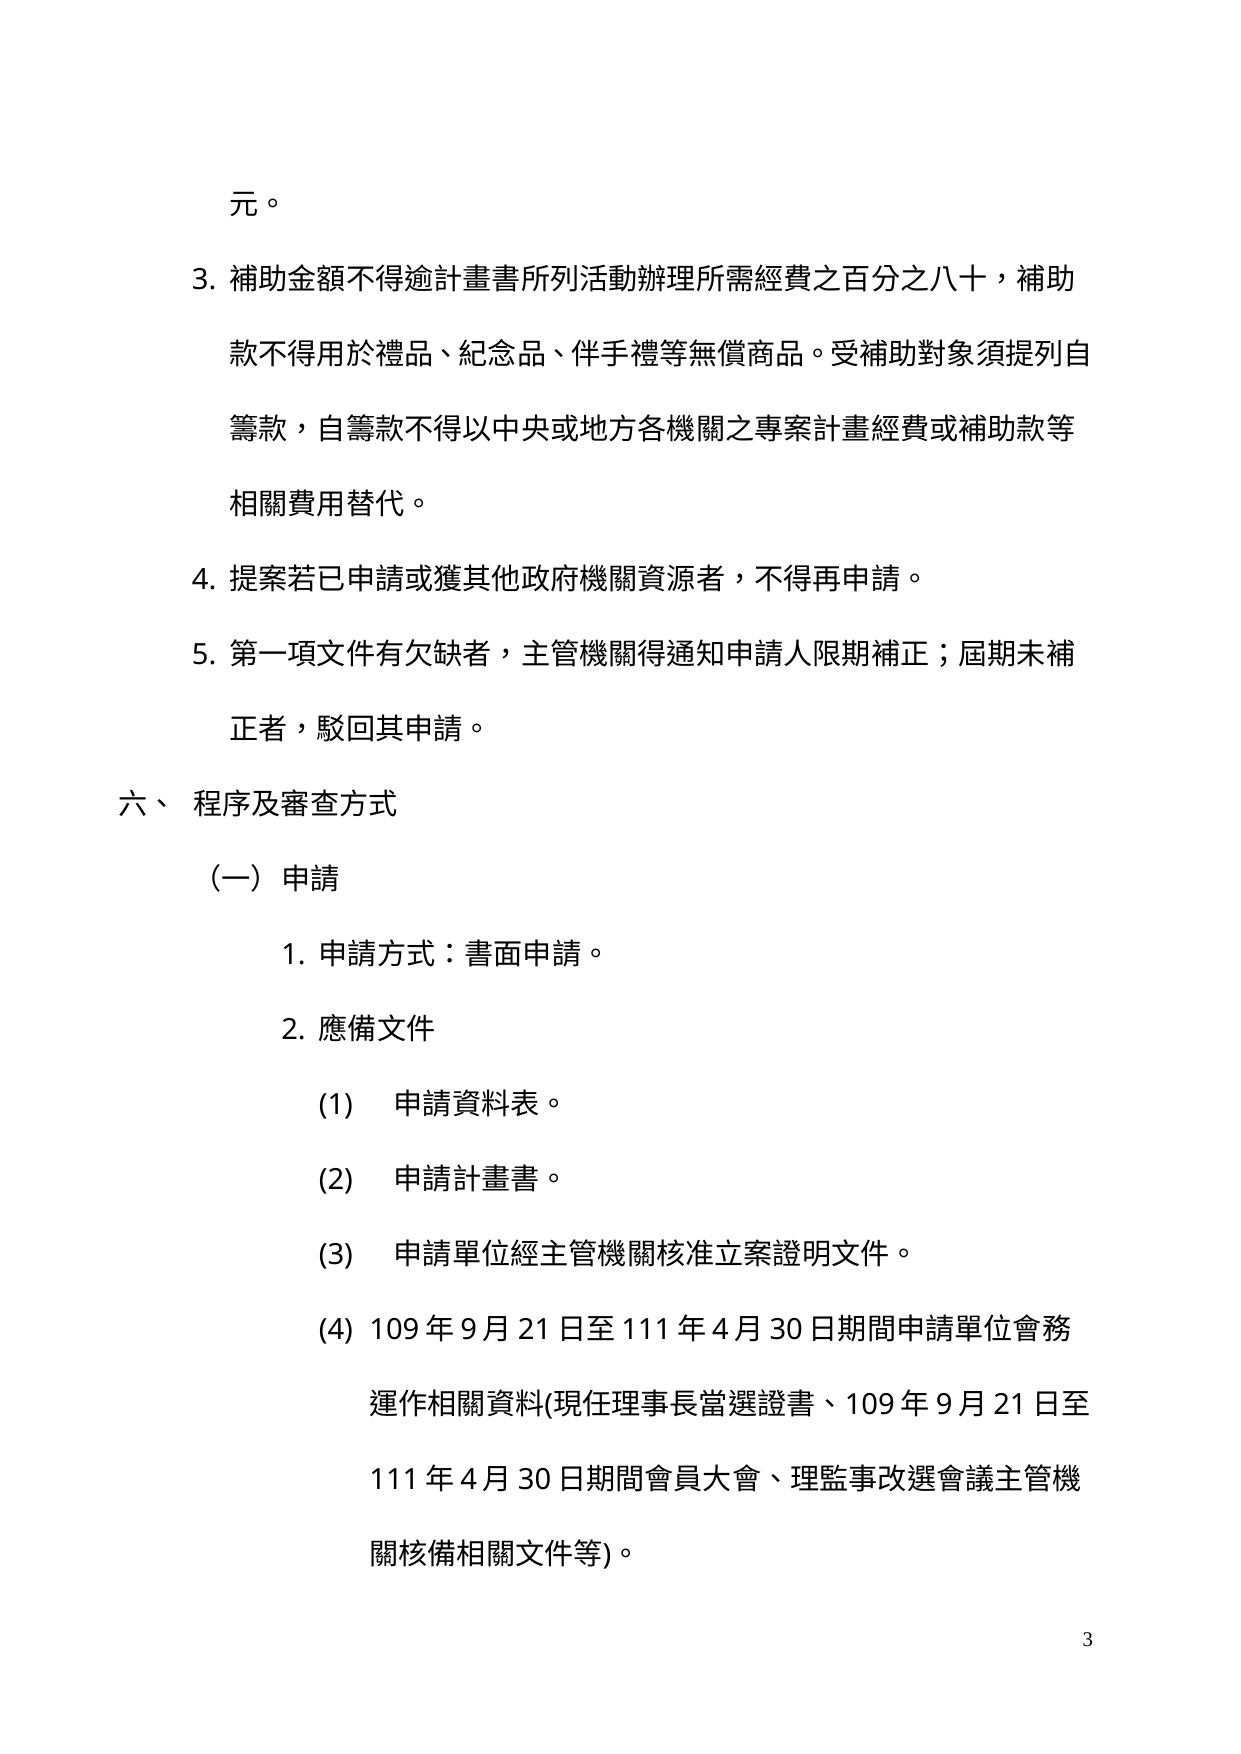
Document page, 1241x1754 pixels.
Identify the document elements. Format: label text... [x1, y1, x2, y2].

list 申請單位經主管機關核准立案證明文件。 [318, 1214, 1092, 1289]
list 申請 [192, 839, 1092, 914]
list 申請方式：書面申請。 [281, 914, 1092, 989]
list 109年9月21日至111年4月30日期間申請單位會務運作相關資料(現任理事長當選證書、109年9月21日至111年4月30日期間會員大會、理監事改選會議主管機關核備相關文件等)。 [318, 1289, 1092, 1589]
list 由主管機關依審查結果綜合評定等次及分數，衡酌補助金額。評分項目分甲、乙、丙、丁四等級。 擇優補助，每處商圈最高補助額度30萬元。 [192, 164, 1092, 239]
list 補助金額不得逾計畫書所列活動辦理所需經費之百分之八十，補助款不得用於禮品、紀念品、伴手禮等無償商品。受補助對象須提列自籌款，自籌款不得以中央或地方各機關之專案計畫經費或補助款等相關費用替代。 [192, 239, 1092, 539]
list 申請計畫書。 [318, 1139, 1092, 1214]
list 申請資料表。 [318, 1064, 1092, 1139]
list 程序及審查方式 [118, 764, 1092, 839]
list 應備文件 [281, 989, 1092, 1064]
list 提案若已申請或獲其他政府機關資源者，不得再申請。 [192, 539, 1092, 614]
list 第一項文件有欠缺者，主管機關得通知申請人限期補正；屆期未補正者，駁回其申請。 [192, 614, 1092, 764]
